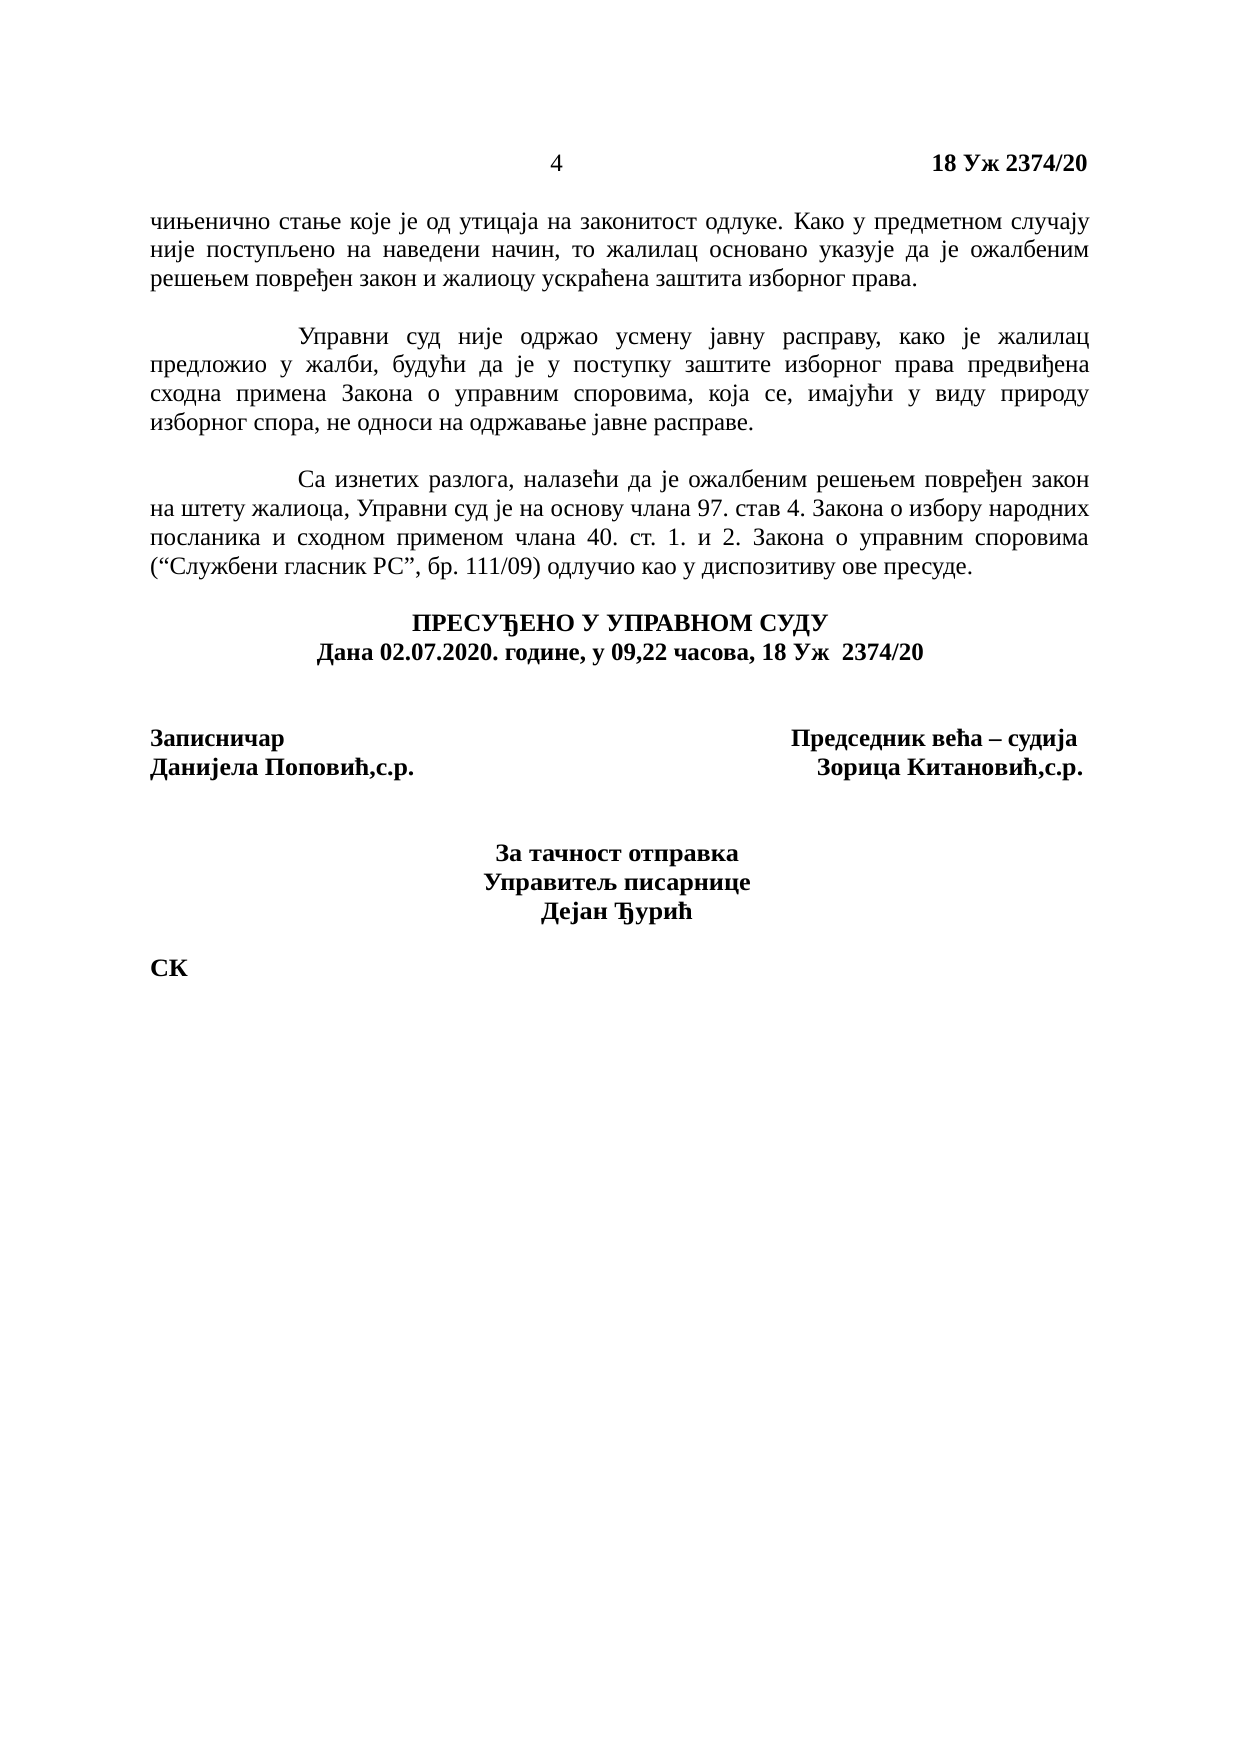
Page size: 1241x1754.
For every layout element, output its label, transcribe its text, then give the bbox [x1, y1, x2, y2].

text Данијела Поповић,с.р. Зорица Китановић,с.р. [150, 752, 1090, 781]
text Са изнетих разлога, налазећи да је ожалбеним решењем повређен закон на штету жалиоца, Управни суд је на основу члана 97. став 4. Закона о избору народних посланика и сходном применом члана 40. ст. 1. и 2. Закона о управним споровима (“Службени гласник РС”, бр. 111/09) одлучио као у диспозитиву ове пресуде. [150, 464, 1090, 579]
text ПРЕСУЂЕНО У УПРАВНОМ СУДУ [150, 608, 1090, 637]
text За тачност отправка [150, 838, 1090, 867]
text СК [150, 953, 1090, 982]
text Записничар Председник већа – судија [150, 723, 1090, 752]
text Дејан Ђурић [150, 896, 1090, 924]
text чињенично стање које је од утицаја на законитост одлуке. Како у предметном случају није поступљено на наведени начин, то жалилац основано указује да је ожалбеним решењем повређен закон и жалиоцу ускраћена заштита изборног права. [150, 206, 1090, 292]
text Дана 02.07.2020. године, у 09,22 часова, 18 Уж 2374/20 [150, 637, 1090, 666]
text Управни суд није одржао усмену јавну расправу, како је жалилац предложио у жалби, будући да је у поступку заштите изборног права предвиђена сходна примена Закона о управним споровима, која се, имајући у виду природу изборног спора, не односи на одржавање јавне расправе. [150, 321, 1090, 436]
text Управитељ писарнице [150, 867, 1090, 896]
